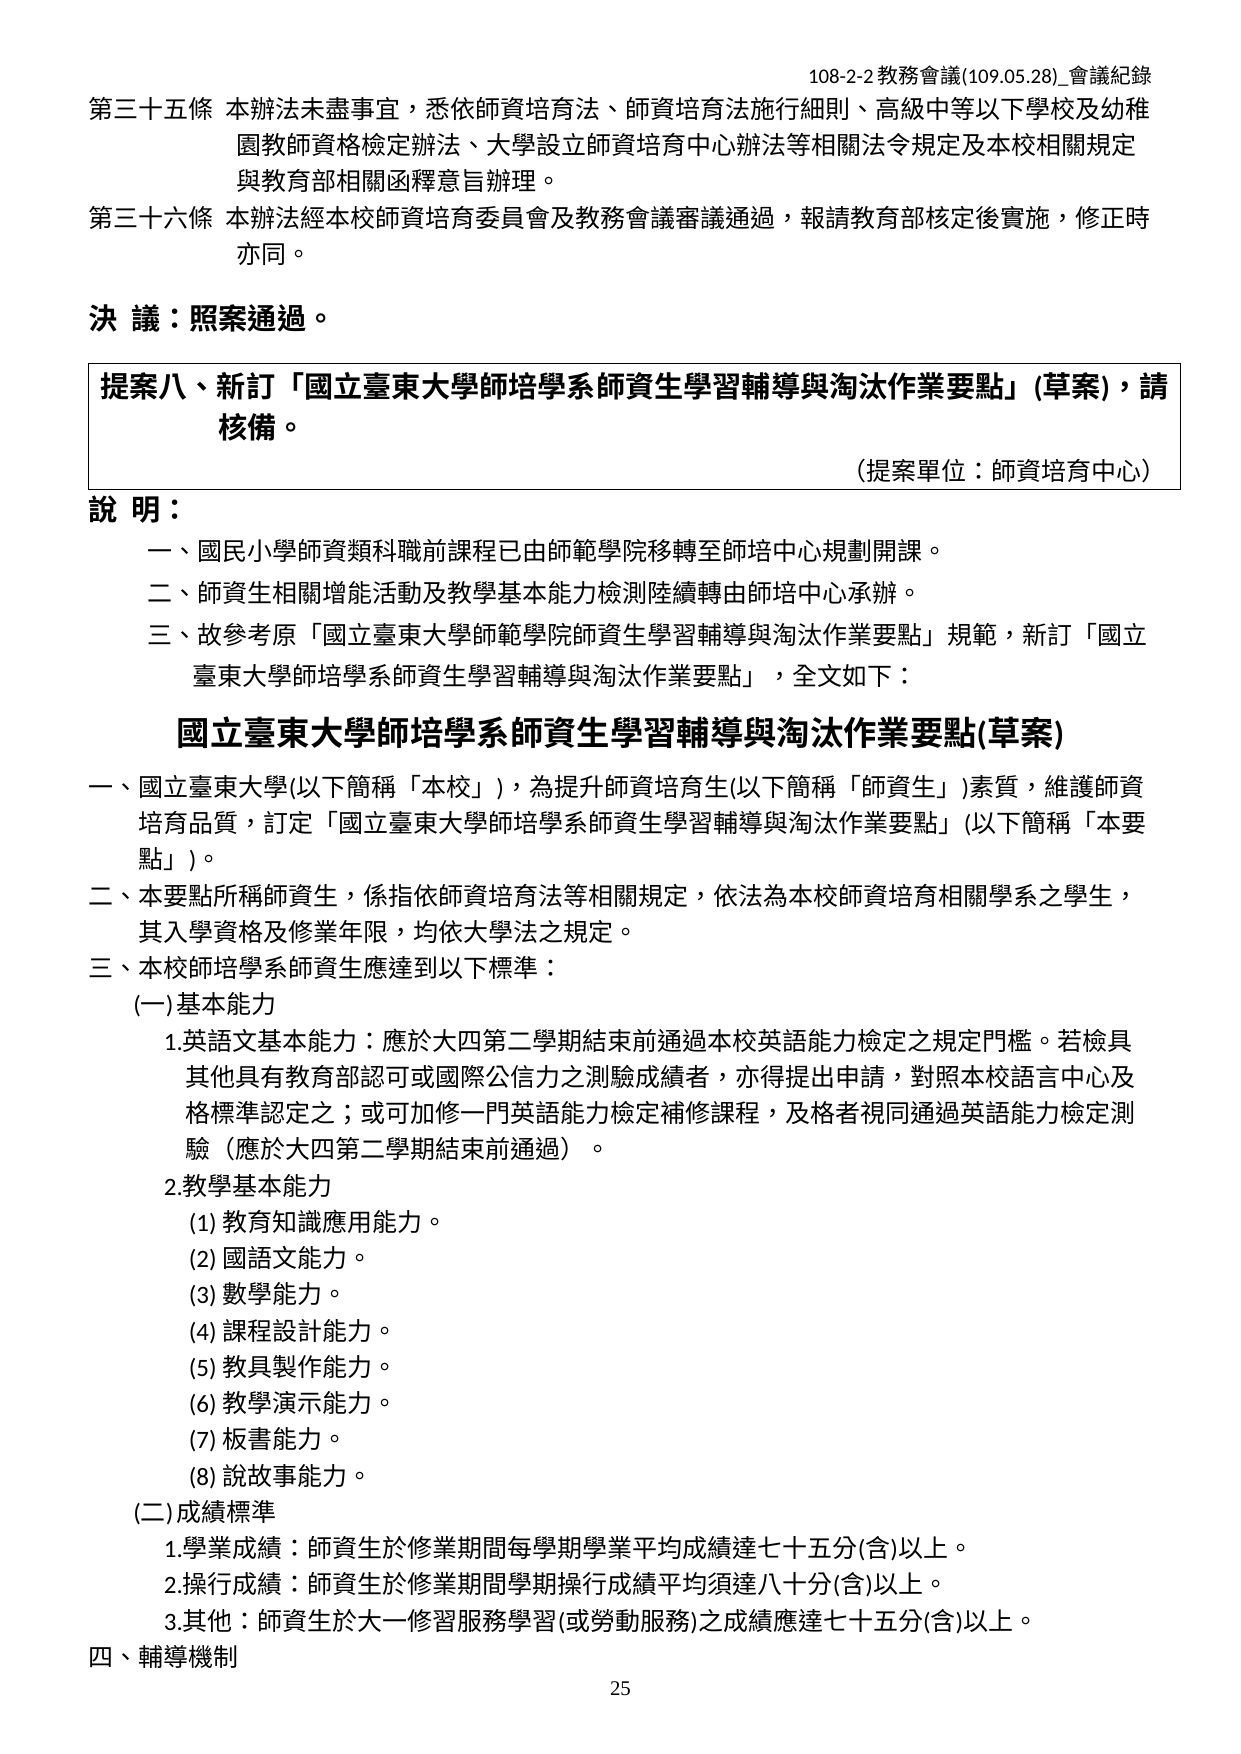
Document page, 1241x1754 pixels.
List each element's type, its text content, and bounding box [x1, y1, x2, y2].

text 四、輔導機制 [89, 1637, 1152, 1673]
text 第三十五條 本辦法未盡事宜，悉依師資培育法、師資培育法施行細則、高級中等以下學校及幼稚園教師資格檢定辦法、大學設立師資培育中心辦法等相關法令規定及本校相關規定與教育部相關函釋意旨辦理。 [89, 89, 1152, 198]
text (3) 數學能力。 [189, 1275, 1152, 1311]
text 決 議：照案通過。 [89, 296, 1152, 338]
text (6) 教學演示能力。 [189, 1383, 1152, 1420]
text 說 明： [89, 490, 1152, 527]
text 二、本要點所稱師資生，係指依師資培育法等相關規定，依法為本校師資培育相關學系之學生，其入學資格及修業年限，均依大學法之規定。 [89, 876, 1152, 948]
text 2.操行成績：師資生於修業期間學期操行成績平均須達八十分(含)以上。 [164, 1565, 1152, 1601]
text 1.英語文基本能力：應於大四第二學期結束前通過本校英語能力檢定之規定門檻。若檢具其他具有教育部認可或國際公信力之測驗成績者，亦得提出申請，對照本校語言中心及格標準認定之；或可加修一門英語能力檢定補修課程，及格者視同通過英語能力檢定測驗（應於大四第二學期結束前通過）。 [164, 1021, 1152, 1166]
text (7) 板書能力。 [189, 1420, 1152, 1456]
text 三、故參考原「國立臺東大學師範學院師資生學習輔導與淘汰作業要點」規範，新訂「國立臺東大學師培學系師資生學習輔導與淘汰作業要點」，全文如下： [148, 611, 1152, 694]
text (1) 教育知識應用能力。 [189, 1202, 1152, 1238]
text 一、國民小學師資類科職前課程已由師範學院移轉至師培中心規劃開課。 [148, 527, 1152, 569]
text 二、師資生相關增能活動及教學基本能力檢測陸續轉由師培中心承辦。 [148, 569, 1152, 611]
text 國立臺東大學師培學系師資生學習輔導與淘汰作業要點(草案) [89, 707, 1152, 755]
text 三、本校師培學系師資生應達到以下標準： [89, 948, 1152, 985]
text 第三十六條 本辦法經本校師資培育委員會及教務會議審議通過，報請教育部核定後實施，修正時亦同。 [89, 198, 1152, 271]
text 3.其他：師資生於大一修習服務學習(或勞動服務)之成績應達七十五分(含)以上。 [164, 1601, 1152, 1637]
table_header 提案八、新訂「國立臺東大學師培學系師資生學習輔導與淘汰作業要點」(草案)，請核備。 （提案單位：師資培育中心） [89, 364, 1180, 489]
list 成績標準 [133, 1492, 1152, 1528]
text 1.學業成績：師資生於修業期間每學期學業平均成績達七十五分(含)以上。 [164, 1528, 1152, 1565]
text 一、國立臺東大學(以下簡稱「本校」)，為提升師資培育生(以下簡稱「師資生」)素質，維護師資培育品質，訂定「國立臺東大學師培學系師資生學習輔導與淘汰作業要點」(以下簡稱「本要點」)。 [89, 767, 1152, 876]
text (8) 說故事能力。 [189, 1456, 1152, 1492]
text 2.教學基本能力 [164, 1166, 1152, 1202]
text (5) 教具製作能力。 [189, 1347, 1152, 1383]
text (2) 國語文能力。 [189, 1238, 1152, 1275]
text (4) 課程設計能力。 [189, 1311, 1152, 1347]
list 基本能力 [133, 985, 1152, 1021]
